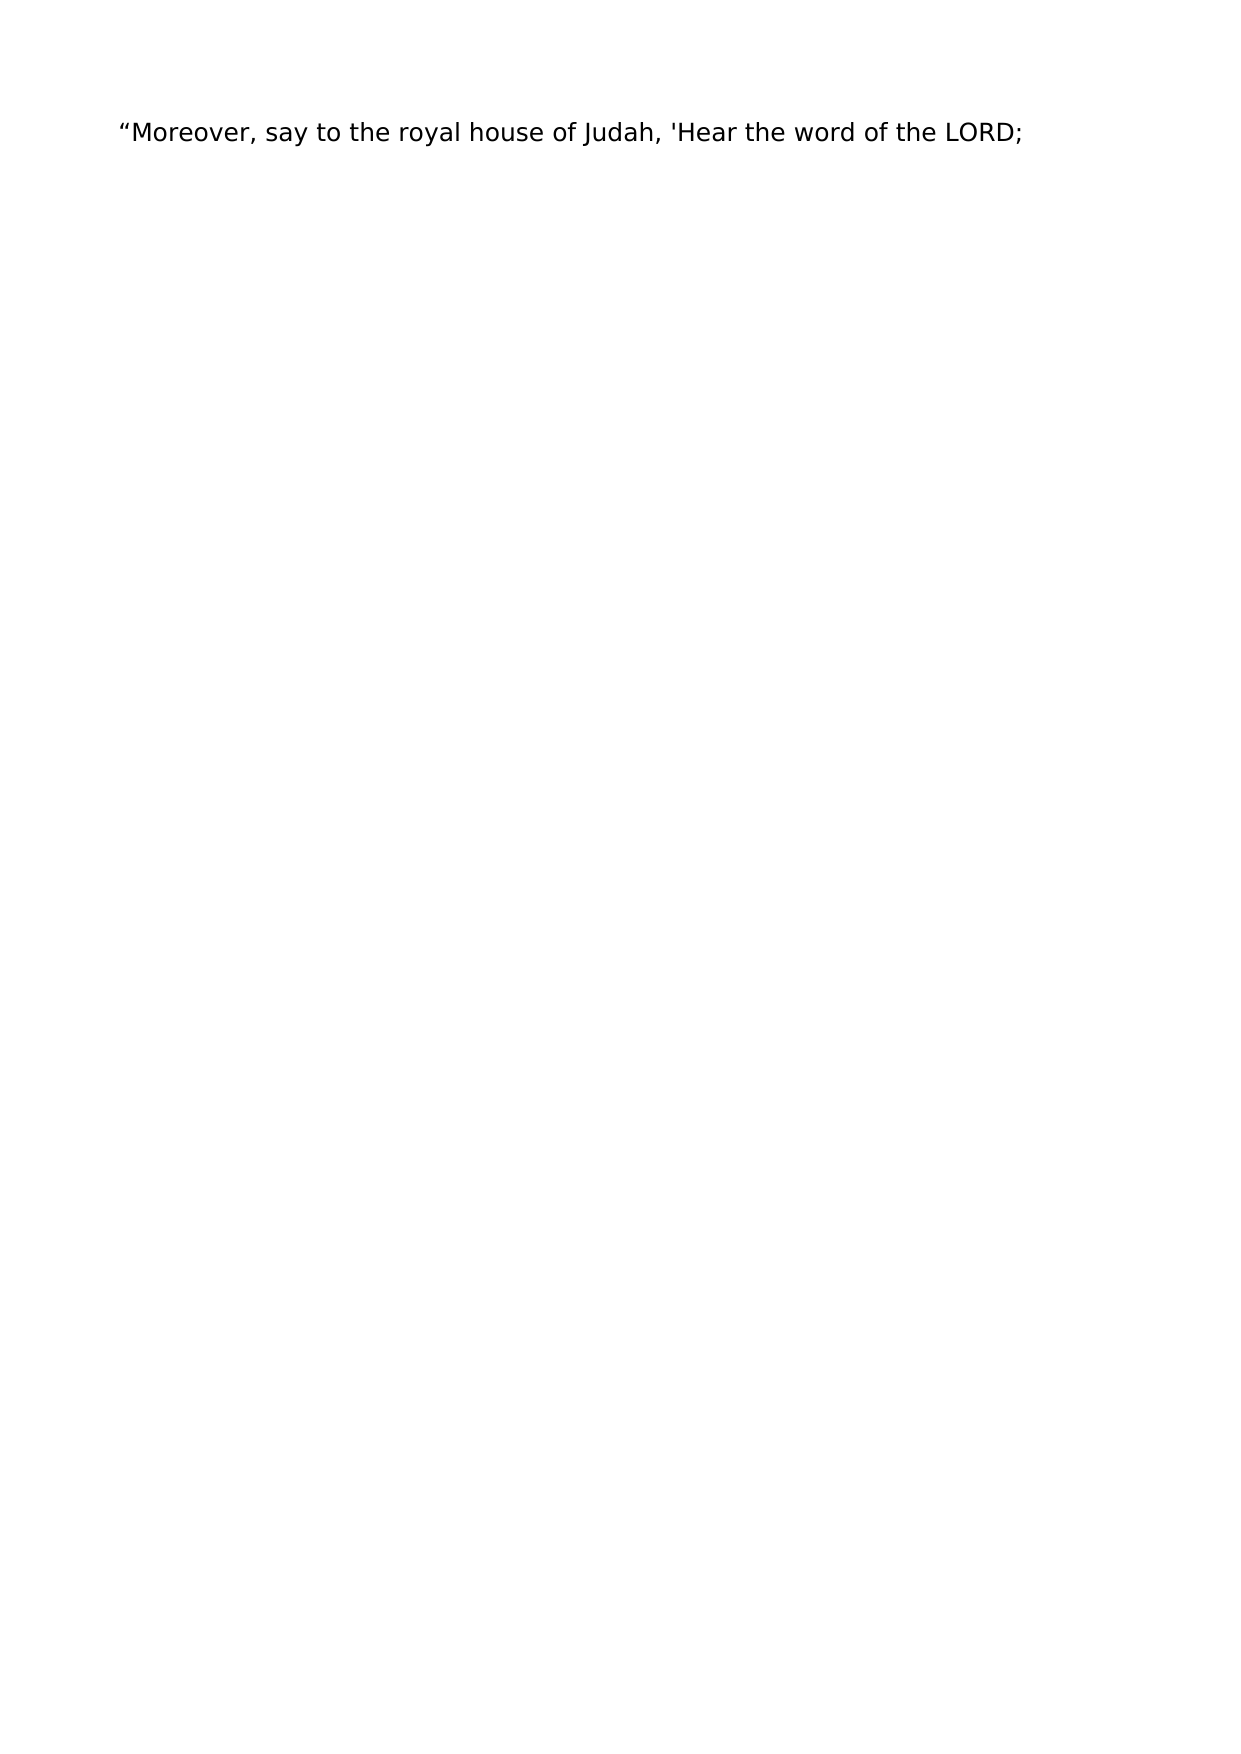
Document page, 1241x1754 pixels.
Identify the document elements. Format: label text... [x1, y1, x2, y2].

text “Moreover, say to the royal house of Judah, 'Hear the word of the LORD; [118, 118, 1122, 147]
